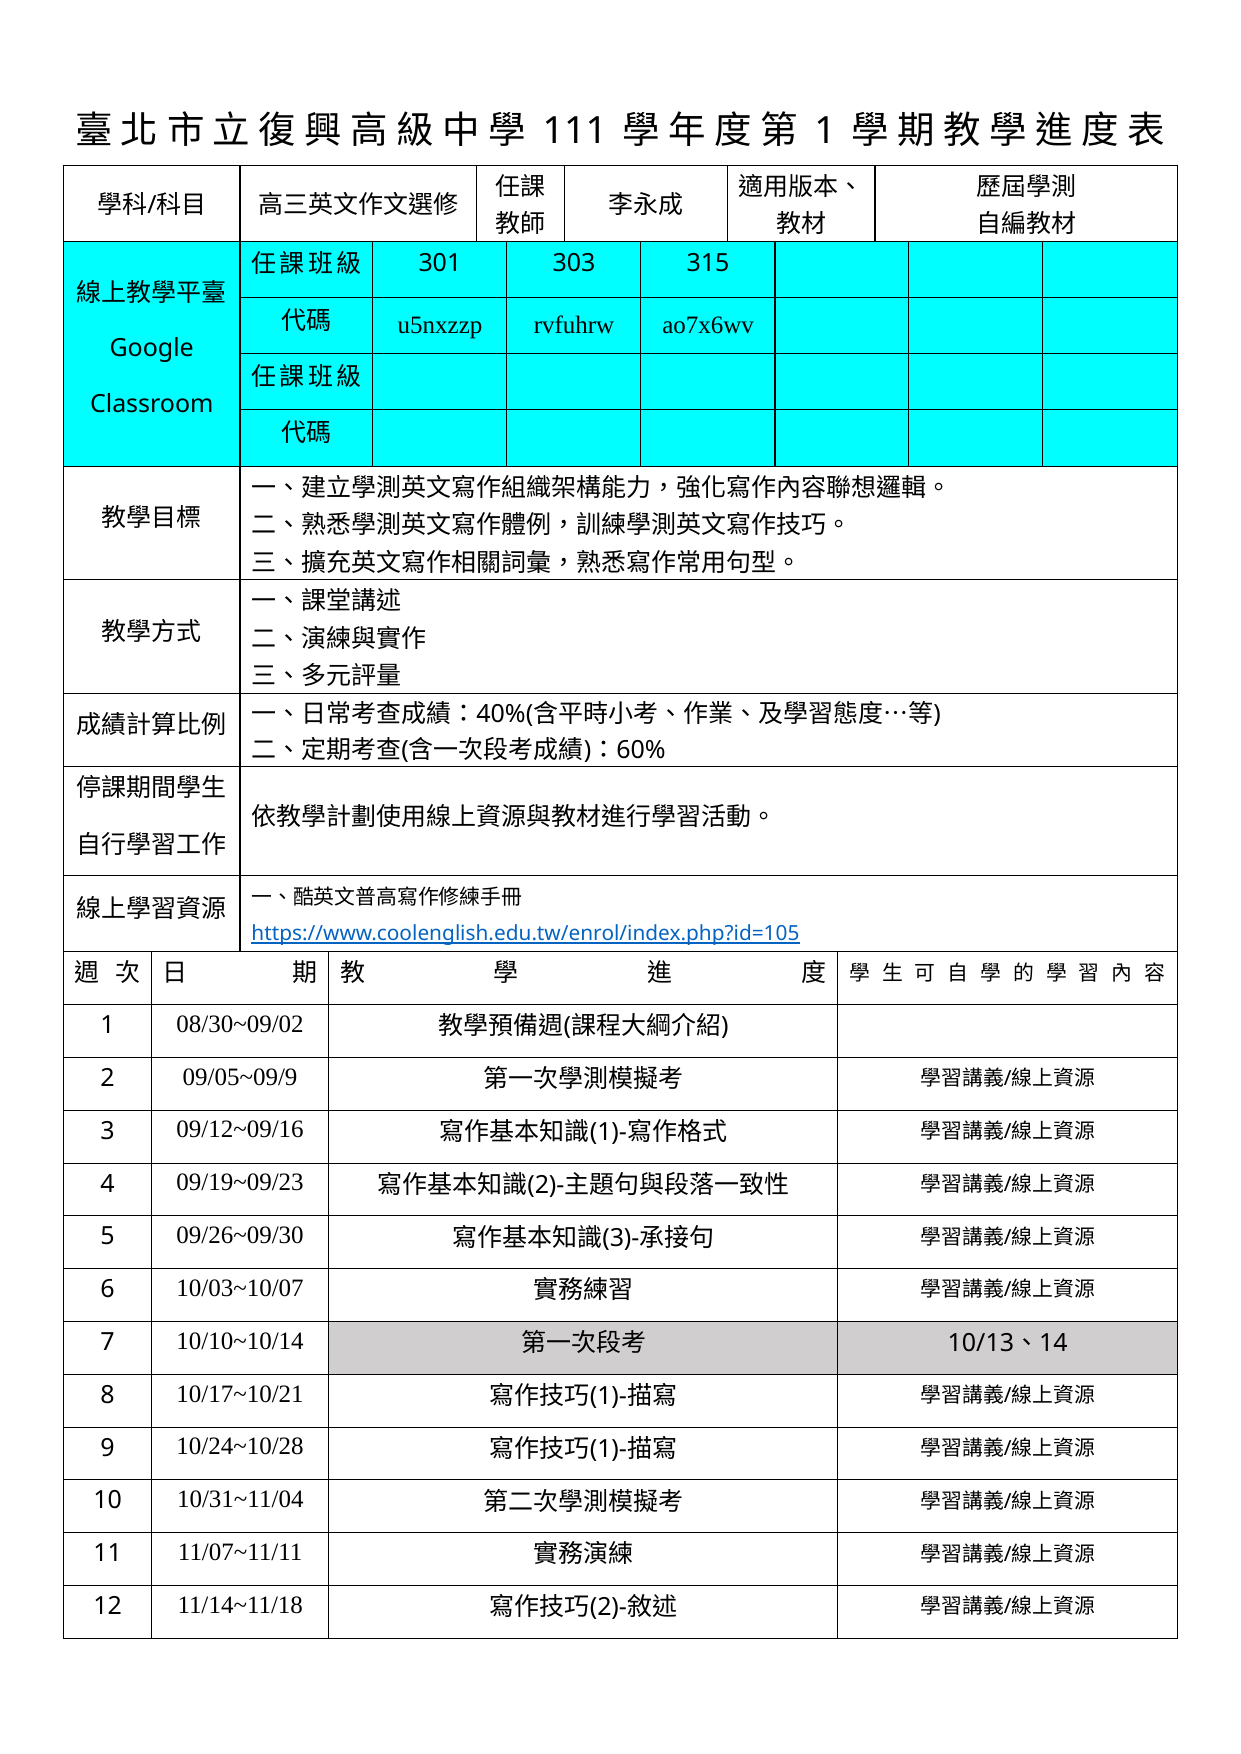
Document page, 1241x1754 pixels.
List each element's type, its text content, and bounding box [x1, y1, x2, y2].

table_cell 7 [64, 1322, 151, 1374]
table_cell 寫作基本知識(3)-承接句 [329, 1216, 837, 1268]
table_cell 9 [64, 1428, 151, 1479]
table_header 歷屆學測 自編教材 [876, 166, 1177, 241]
table_cell 教學目標 [64, 467, 239, 579]
table_cell 一、酷英文普高寫作修練手冊 https://www.coolenglish.edu.tw/enrol/index.php?id=105 [241, 876, 1177, 951]
table_cell 學習講義/線上資源 [838, 1428, 1177, 1479]
table_cell [373, 354, 506, 409]
table_cell 學習講義/線上資源 [838, 1111, 1177, 1162]
table_cell 10 [64, 1480, 151, 1532]
table_cell 線上教學平臺 Google Classroom [64, 242, 239, 466]
table_cell 教學預備週(課程大綱介紹) [329, 1005, 837, 1057]
table_cell 09/05~09/9 [152, 1058, 328, 1110]
table_cell [507, 410, 640, 466]
table_cell 10/17~10/21 [152, 1375, 328, 1427]
table_cell 11 [64, 1533, 151, 1585]
table_cell 6 [64, 1269, 151, 1321]
table_cell 學習講義/線上資源 [838, 1164, 1177, 1215]
table_cell 任課班級 [241, 354, 372, 409]
table_cell 學習講義/線上資源 [838, 1480, 1177, 1532]
table_cell 寫作技巧(2)-敘述 [329, 1586, 837, 1638]
table_cell 寫作技巧(1)-描寫 [329, 1428, 837, 1479]
table_cell ao7x6wv [641, 298, 774, 353]
table_cell [909, 298, 1042, 353]
table_cell 10/03~10/07 [152, 1269, 328, 1321]
table_cell [909, 242, 1042, 297]
table_cell 一、建立學測英文寫作組織架構能力，強化寫作內容聯想邏輯。 二、熟悉學測英文寫作體例，訓練學測英文寫作技巧。 三、擴充英文寫作相關詞彙，熟悉寫作常用句型。 [241, 467, 1177, 579]
table_cell 學習講義/線上資源 [838, 1533, 1177, 1585]
table_cell 5 [64, 1216, 151, 1268]
table_cell [1043, 354, 1177, 409]
table_cell 學習講義/線上資源 [838, 1375, 1177, 1427]
table_cell [373, 410, 506, 466]
table_cell [838, 1005, 1177, 1057]
table_cell 一、課堂講述 二、演練與實作 三、多元評量 [241, 580, 1177, 693]
table_cell 線上學習資源 [64, 876, 239, 951]
table_cell 代碼 [241, 410, 372, 466]
table_cell 實務練習 [329, 1269, 837, 1321]
table_cell 10/10~10/14 [152, 1322, 328, 1374]
table_cell 09/26~09/30 [152, 1216, 328, 1268]
table_cell 週次 [64, 952, 151, 1004]
table_cell 第一次學測模擬考 [329, 1058, 837, 1110]
table_cell 10/24~10/28 [152, 1428, 328, 1479]
table_header 學科/科目 [64, 166, 239, 241]
table_cell 學習講義/線上資源 [838, 1058, 1177, 1110]
table_cell [507, 354, 640, 409]
table_cell [776, 354, 908, 409]
table_cell 08/30~09/02 [152, 1005, 328, 1057]
table_header 高三英文作文選修 [241, 166, 476, 241]
table_header 適用版本、教材 [728, 166, 874, 241]
table_cell 學習講義/線上資源 [838, 1216, 1177, 1268]
table_cell [909, 354, 1042, 409]
table_cell 日期 [152, 952, 328, 1004]
table_cell 8 [64, 1375, 151, 1427]
table_cell [641, 354, 774, 409]
table_cell 寫作基本知識(2)-主題句與段落一致性 [329, 1164, 837, 1215]
table_cell 第二次學測模擬考 [329, 1480, 837, 1532]
table_cell 09/19~09/23 [152, 1164, 328, 1215]
table_cell 代碼 [241, 298, 372, 353]
table_cell 315 [641, 242, 774, 297]
table_cell [776, 298, 908, 353]
table_cell 寫作基本知識(1)-寫作格式 [329, 1111, 837, 1162]
table_cell 實務演練 [329, 1533, 837, 1585]
table_cell [641, 410, 774, 466]
table_cell 依教學計劃使用線上資源與教材進行學習活動。 [241, 767, 1177, 875]
table_cell 第一次段考 [329, 1322, 837, 1374]
table_cell 11/07~11/11 [152, 1533, 328, 1585]
table_cell 11/14~11/18 [152, 1586, 328, 1638]
table_cell 任課班級 [241, 242, 372, 297]
table_cell 成績計算比例 [64, 694, 239, 766]
table_cell 停課期間學生自行學習工作 [64, 767, 239, 875]
table_cell 教學進度 [329, 952, 837, 1004]
table_cell [1043, 410, 1177, 466]
table_header 李永成 [565, 166, 727, 241]
table_cell [1043, 298, 1177, 353]
table_cell rvfuhrw [507, 298, 640, 353]
table_cell 學習講義/線上資源 [838, 1269, 1177, 1321]
table_cell 303 [507, 242, 640, 297]
table_cell 2 [64, 1058, 151, 1110]
table_cell 10/13、14 [838, 1322, 1177, 1374]
table_cell 10/31~11/04 [152, 1480, 328, 1532]
table_cell 3 [64, 1111, 151, 1162]
table_cell 一、日常考查成績：40%(含平時小考、作業、及學習態度…等) 二、定期考查(含一次段考成績)：60% [241, 694, 1177, 766]
table_cell 4 [64, 1164, 151, 1215]
table_cell 12 [64, 1586, 151, 1638]
table_cell 學習講義/線上資源 [838, 1586, 1177, 1638]
table_cell 寫作技巧(1)-描寫 [329, 1375, 837, 1427]
table_cell [776, 410, 908, 466]
table_cell [1043, 242, 1177, 297]
table_cell 301 [373, 242, 506, 297]
table_cell [776, 242, 908, 297]
table_cell 教學方式 [64, 580, 239, 693]
table_cell [909, 410, 1042, 466]
text 臺北市立復興高級中學111學年度第1學期教學進度表 [75, 89, 1165, 164]
table_cell 09/12~09/16 [152, 1111, 328, 1162]
table_cell u5nxzzp [373, 298, 506, 353]
table_cell 1 [64, 1005, 151, 1057]
table_header 任課 教師 [477, 166, 564, 241]
table_cell 學生可自學的學習內容 [838, 952, 1177, 1004]
